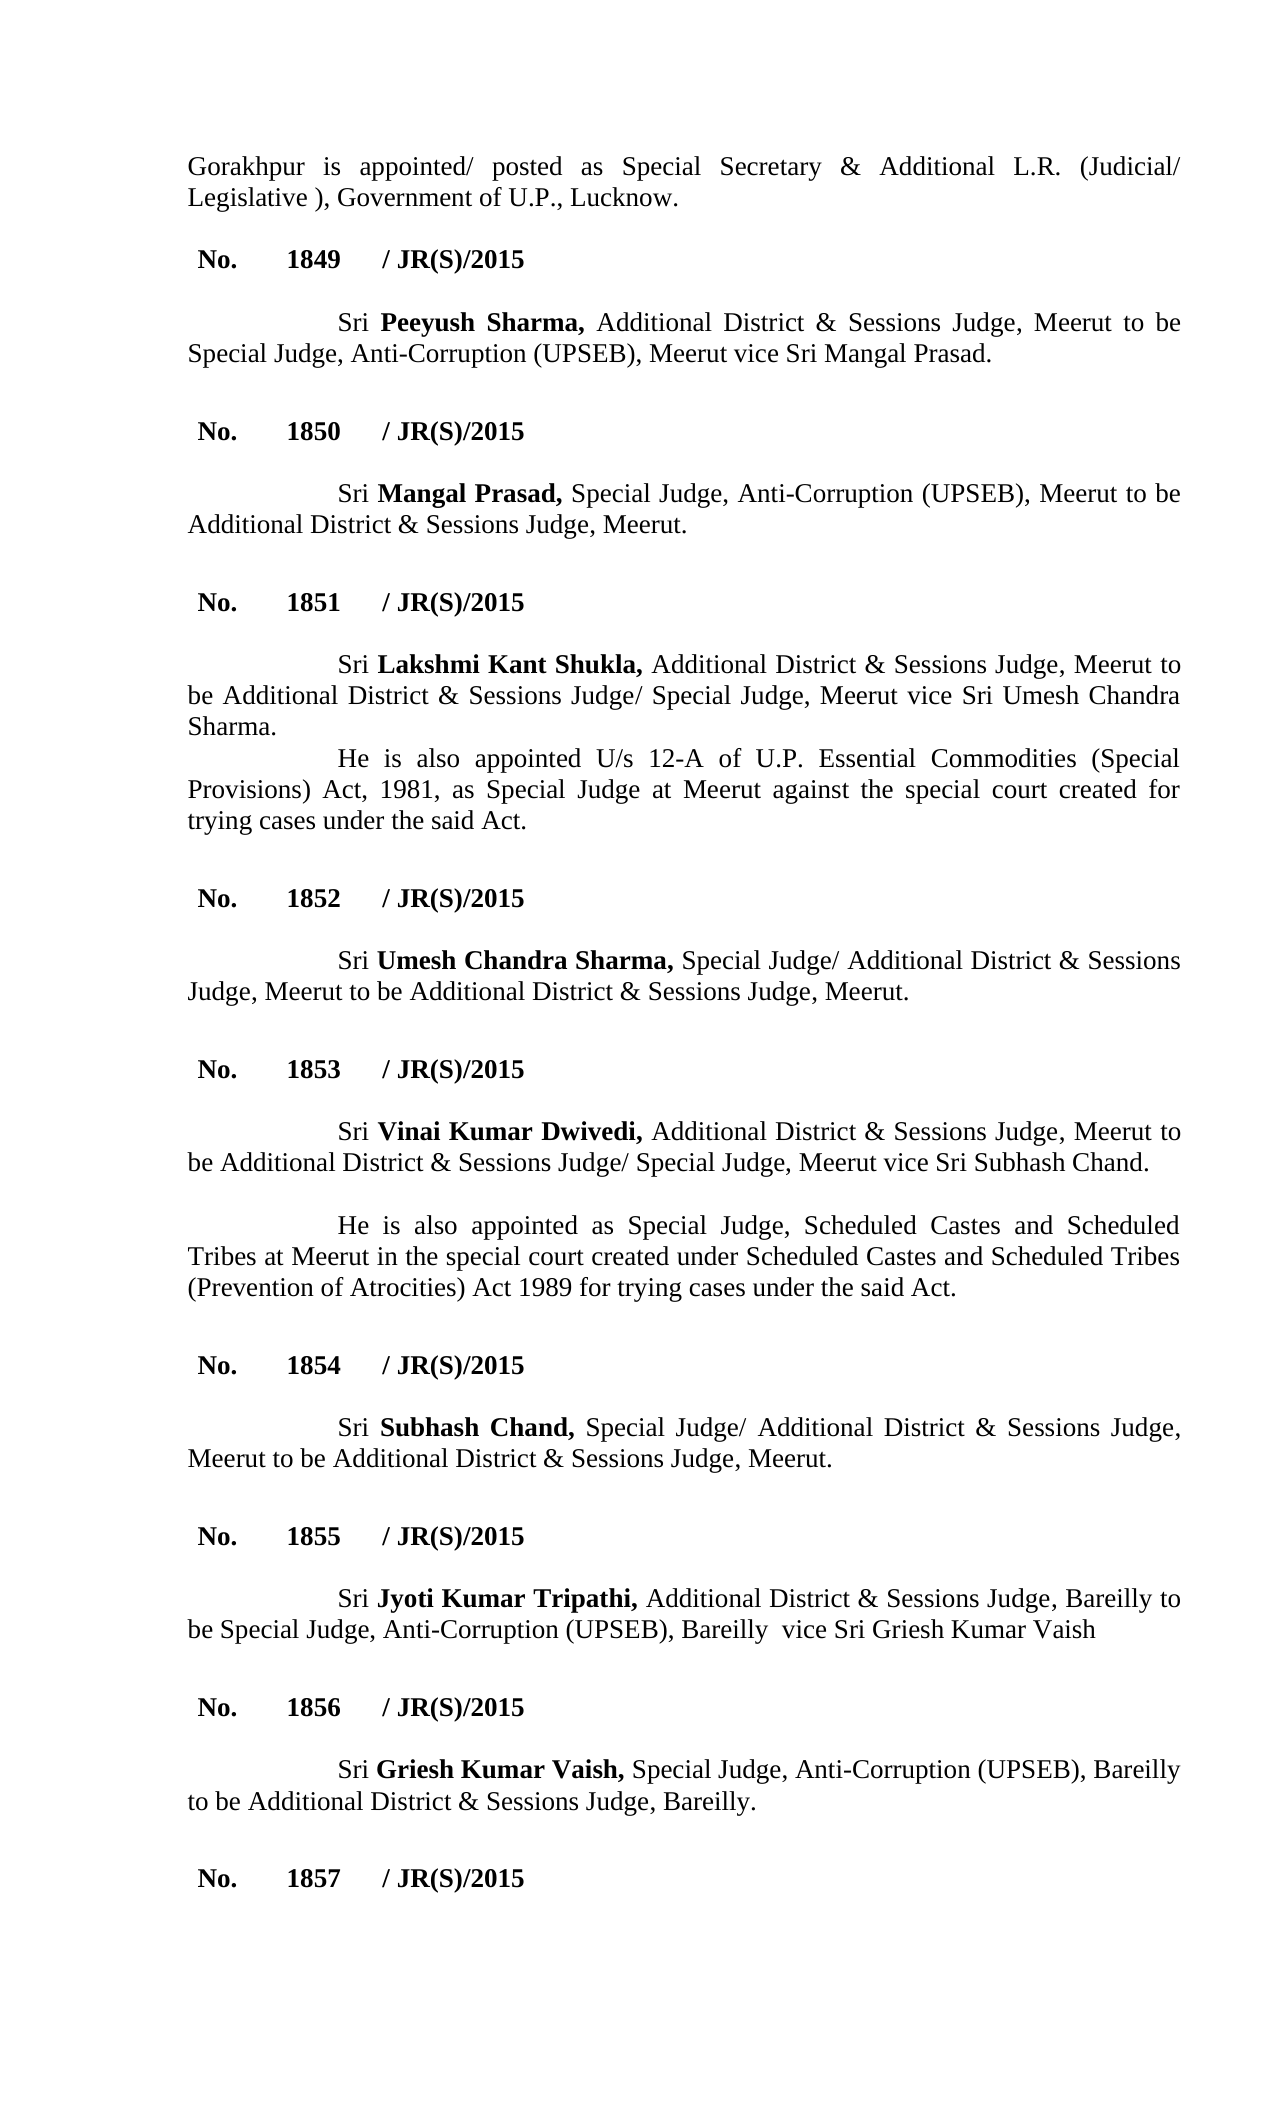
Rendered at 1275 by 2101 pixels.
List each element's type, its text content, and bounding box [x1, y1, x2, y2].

table_header No. [186, 1349, 275, 1380]
table_header / JR(S)/2015 [364, 1053, 714, 1084]
text He is also appointed as Special Judge, Scheduled Castes and Scheduled Tribes at Meerut in the special court created under Scheduled Castes and Scheduled Tribes (Prevention of Atrocities) Act 1989 for trying cases under the said Act. [187, 1209, 1181, 1302]
table_header No. [186, 1520, 275, 1551]
table_header / JR(S)/2015 [364, 415, 714, 446]
text Sri Griesh Kumar Vaish, Special Judge, Anti-Corruption (UPSEB), Bareilly to be Additional District & Sessions Judge, Bareilly. [187, 1754, 1181, 1816]
text Sri Umesh Chandra Sharma, Special Judge/ Additional District & Sessions Judge, Meerut to be Additional District & Sessions Judge, Meerut. [187, 944, 1181, 1006]
table_header / JR(S)/2015 [364, 586, 714, 617]
text Sri Mangal Prasad, Special Judge, Anti-Corruption (UPSEB), Meerut to be Additional District & Sessions Judge, Meerut. [187, 477, 1181, 539]
text Sri Vinai Kumar Dwivedi, Additional District & Sessions Judge, Meerut to be Additional District & Sessions Judge/ Special Judge, Meerut vice Sri Subhash Chand. [187, 1115, 1181, 1178]
table_header No. [186, 586, 275, 617]
table_header No. [186, 1863, 275, 1894]
table_header / JR(S)/2015 [364, 1349, 714, 1380]
table_header 1857 [275, 1863, 364, 1894]
table_header 1849 [275, 244, 364, 274]
text Sri Peeyush Sharma, Additional District & Sessions Judge, Meerut to be Special Judge, Anti-Corruption (UPSEB), Meerut vice Sri Mangal Prasad. [187, 306, 1181, 368]
table_header No. [186, 1053, 275, 1084]
table_header No. [186, 244, 275, 274]
text Sri Jyoti Kumar Tripathi, Additional District & Sessions Judge, Bareilly to be Special Judge, Anti-Corruption (UPSEB), Bareilly vice Sri Griesh Kumar Vaish [187, 1582, 1181, 1645]
table_header / JR(S)/2015 [364, 1691, 714, 1722]
text He is also appointed U/s 12-A of U.P. Essential Commodities (Special Provisions) Act, 1981, as Special Judge at Meerut against the special court created for trying cases under the said Act. [187, 742, 1181, 835]
table_header No. [186, 882, 275, 913]
table_header / JR(S)/2015 [364, 1863, 714, 1894]
table_header / JR(S)/2015 [364, 1520, 714, 1551]
text Sri Subhash Chand, Special Judge/ Additional District & Sessions Judge, Meerut to be Additional District & Sessions Judge, Meerut. [187, 1411, 1181, 1473]
table_header / JR(S)/2015 [364, 244, 714, 274]
table_header No. [186, 1691, 275, 1722]
table_header 1852 [275, 882, 364, 913]
table_header 1851 [275, 586, 364, 617]
text Gorakhpur is appointed/ posted as Special Secretary & Additional L.R. (Judicial/ Legislative ), Government of U.P., Lucknow. [187, 150, 1181, 212]
table_header No. [186, 415, 275, 446]
table_header 1855 [275, 1520, 364, 1551]
text Sri Lakshmi Kant Shukla, Additional District & Sessions Judge, Meerut to be Additional District & Sessions Judge/ Special Judge, Meerut vice Sri Umesh Chandra Sharma. [187, 648, 1181, 742]
table_header 1856 [275, 1691, 364, 1722]
table_header / JR(S)/2015 [364, 882, 714, 913]
table_header 1850 [275, 415, 364, 446]
table_header 1854 [275, 1349, 364, 1380]
table_header 1853 [275, 1053, 364, 1084]
